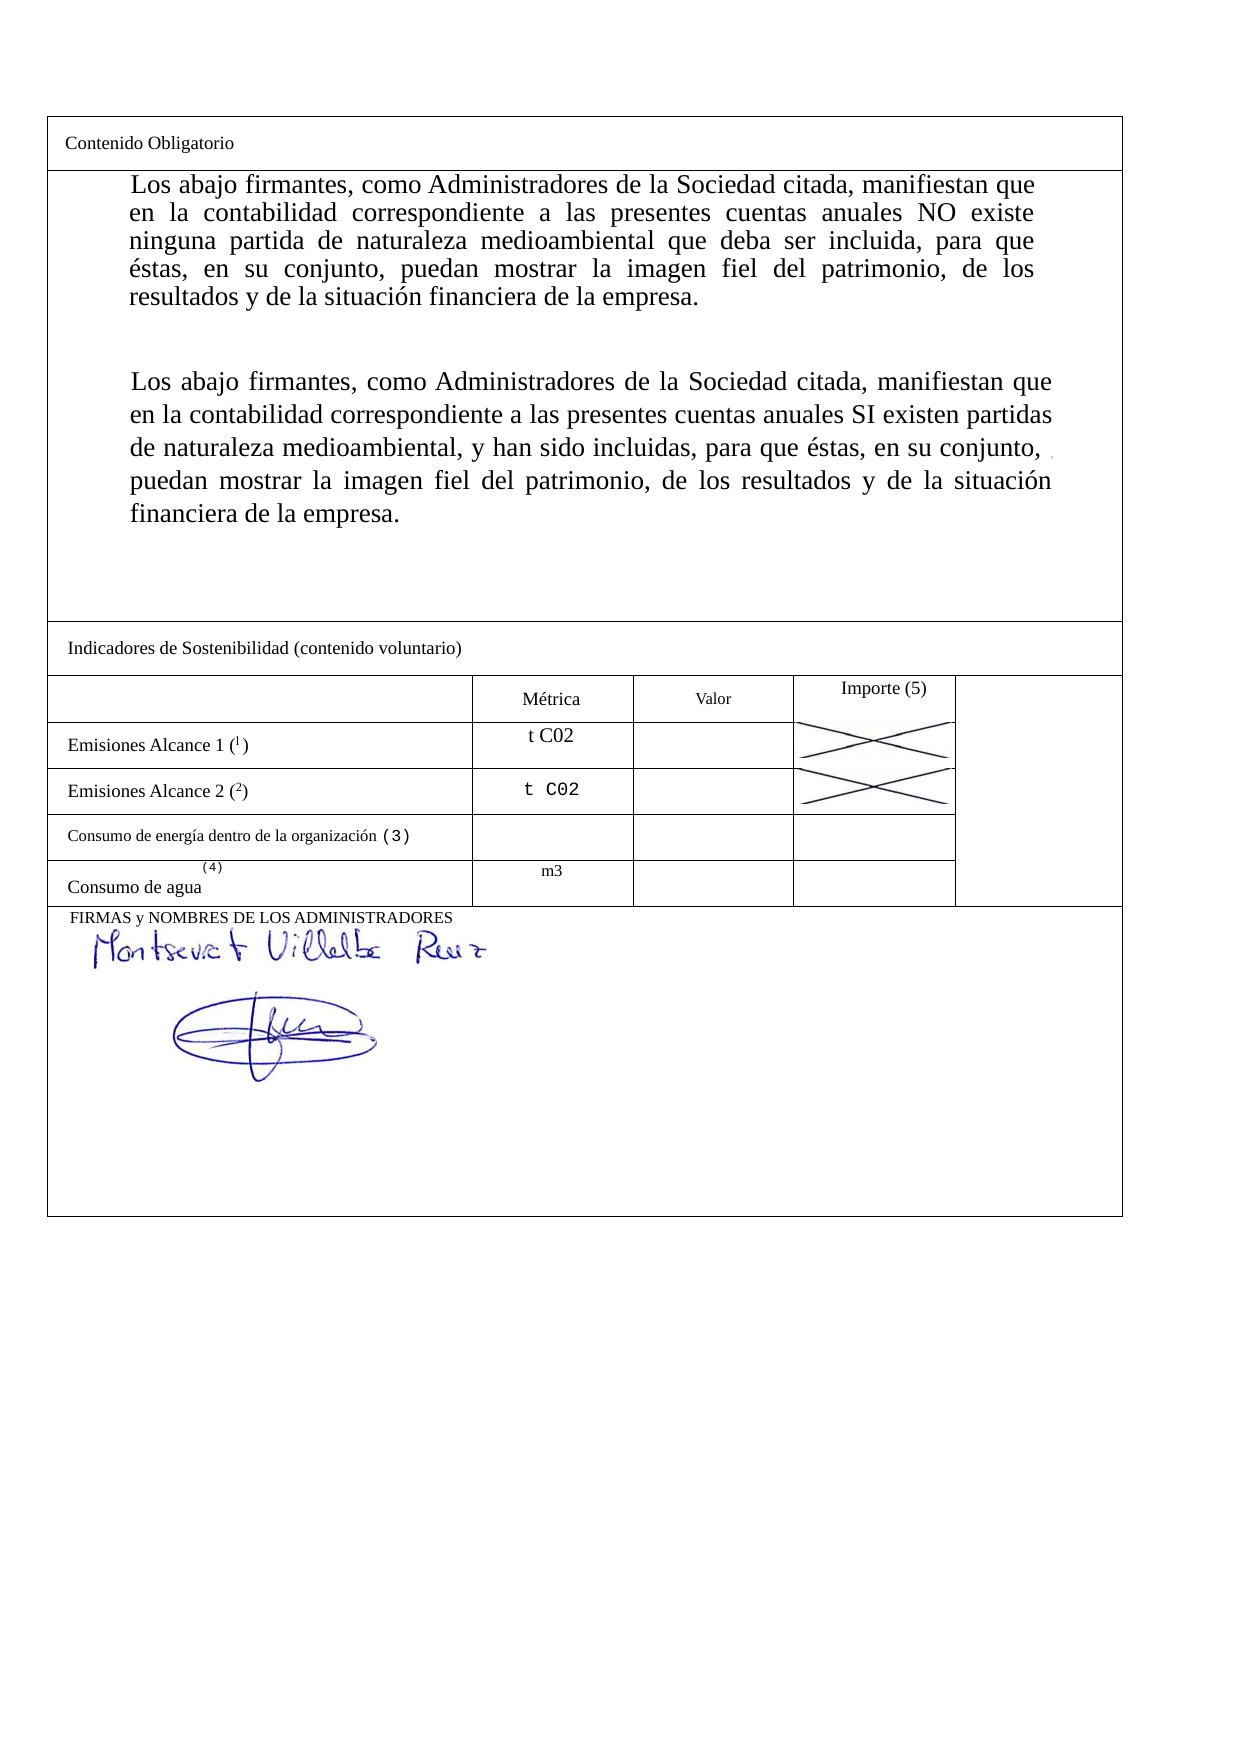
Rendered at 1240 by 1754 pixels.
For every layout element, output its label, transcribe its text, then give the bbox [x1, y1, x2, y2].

table_cell Los abajo firmantes, como Administradores de la Sociedad citada, manifiestan que en la contabilidad correspondiente a las presentes cuentas anuales NO existe ninguna partida de naturaleza medioambiental que deba ser incluida, para que éstas, en su conjunto, puedan mostrar la imagen fiel del patrimonio, de los resultados y de la situación financiera de la empresa. Los abajo firmantes, como Administradores de la Sociedad citada, manifiestan que en la contabilidad correspondiente a las presentes cuentas anuales SI existen partidas de naturaleza medioambiental, y han sido incluidas, para que éstas, en su conjunto, puedan mostrar la imagen fiel del patrimonio, de los resultados y de la situación financiera de la empresa. [48, 171, 1122, 621]
table_cell [956, 676, 1122, 906]
table_cell Emisiones Alcance 1 (l ) [48, 723, 472, 768]
table_cell t C02 [473, 769, 633, 814]
table_cell [794, 723, 955, 768]
table_cell Consumo de energía dentro de la organización (3) [48, 815, 472, 860]
table_cell [634, 861, 793, 906]
table_cell [794, 815, 955, 860]
table_cell Indicadores de Sostenibilidad (contenido voluntario) [48, 622, 1122, 675]
table_cell Emisiones Alcance 2 (2) [48, 769, 472, 814]
table_cell Valor [634, 676, 793, 721]
table_cell (4) Consumo de agua [48, 861, 472, 906]
table_cell Contenido Obligatorio [48, 117, 1122, 170]
table_cell [794, 769, 955, 814]
table_cell [48, 676, 472, 721]
table_cell Métrica [473, 676, 633, 721]
table_cell [473, 815, 633, 860]
table_cell [634, 769, 793, 814]
table_cell [794, 861, 955, 906]
table_cell FIRMAS y NOMBRES DE LOS ADMINISTRADORES [48, 907, 1122, 1216]
table_cell Importe (5) [794, 676, 955, 721]
table_cell t C02 [473, 723, 633, 768]
table_cell [634, 815, 793, 860]
table_cell m3 [473, 861, 633, 906]
table_cell [634, 723, 793, 768]
